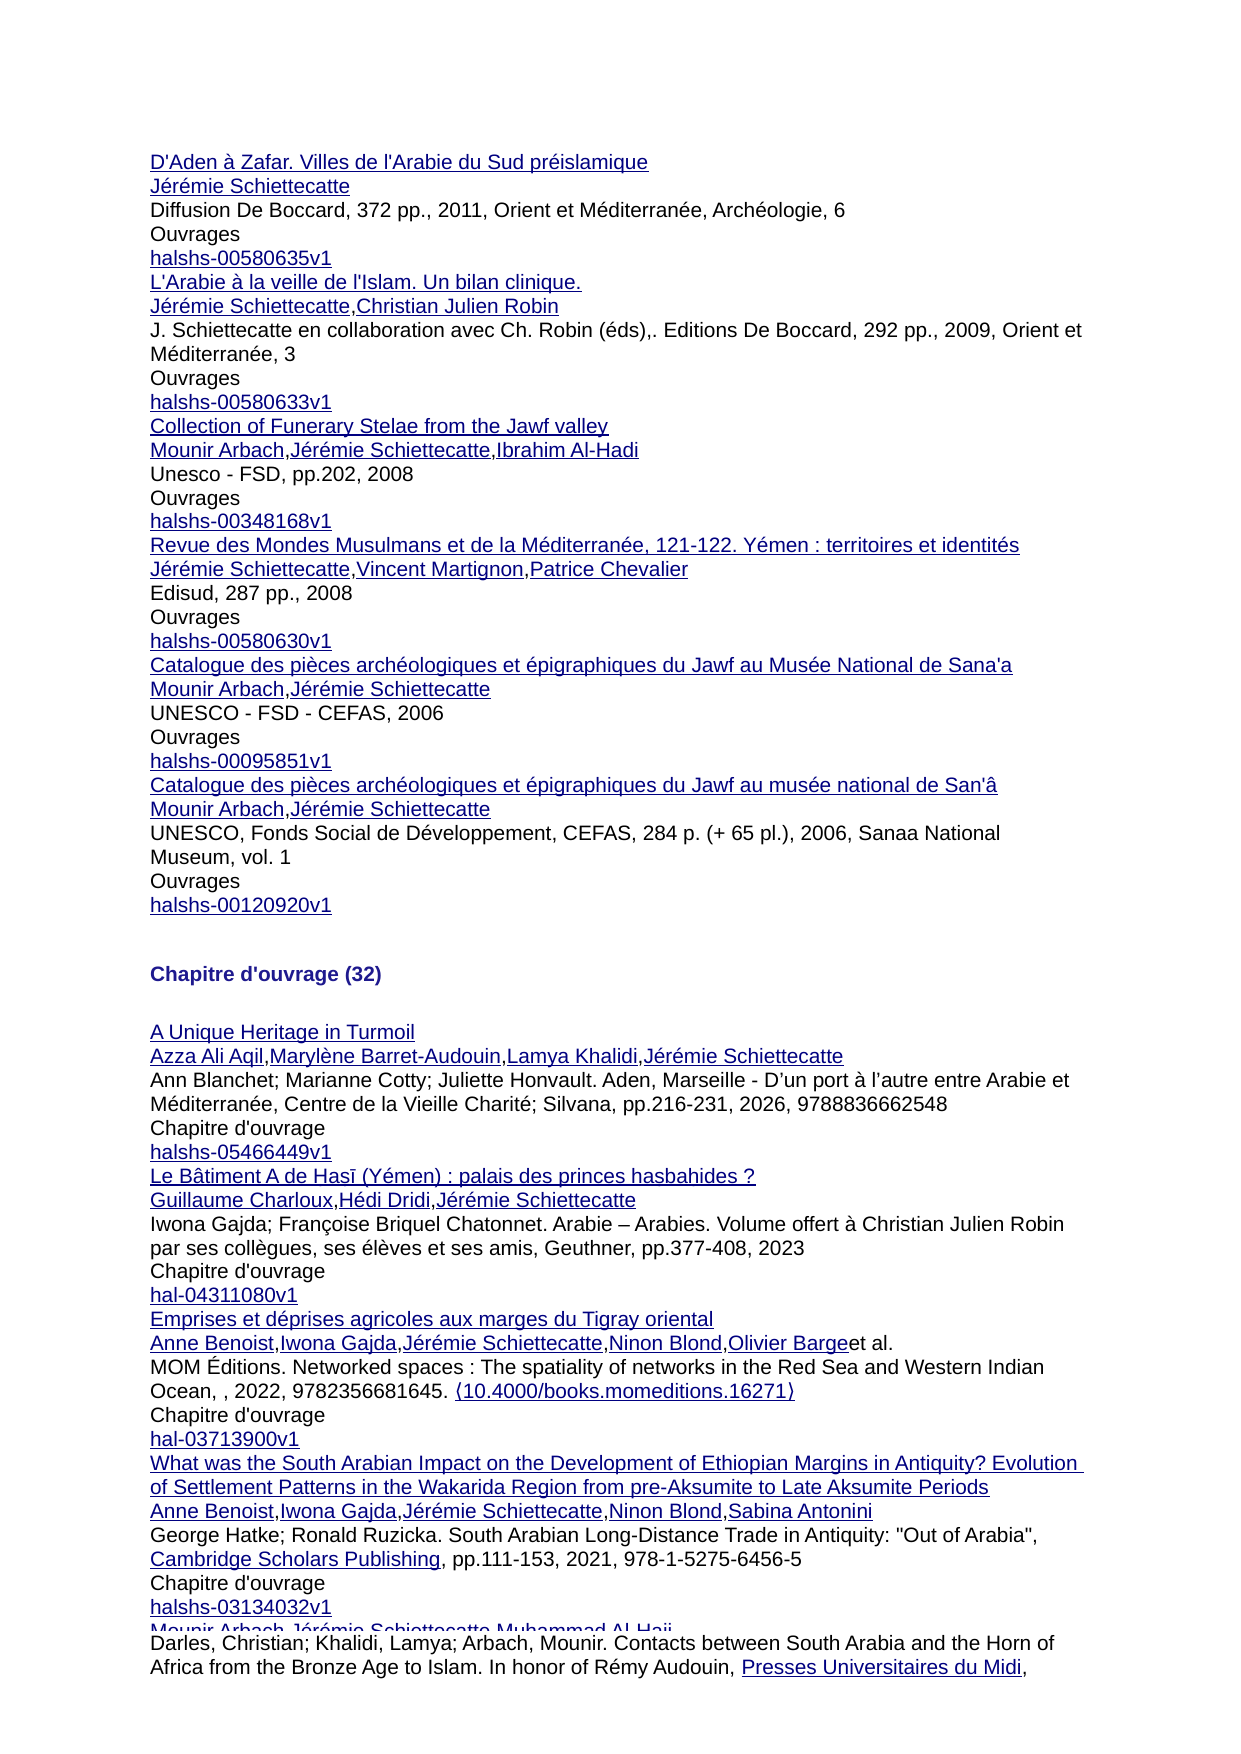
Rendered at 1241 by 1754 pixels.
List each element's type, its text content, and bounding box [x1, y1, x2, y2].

table_cell D'Aden à Zafar. Villes de l'Arabie du Sud préislamique Jérémie Schiettecatte Diffusion De Boccard, 372 pp., 2011, Orient et Méditerranée, Archéologie, 6 Ouvrages halshs-00580635v1 [150, 150, 1090, 270]
table_cell L'Arabie à la veille de l'Islam. Un bilan clinique. Jérémie Schiettecatte,Christian Julien Robin J. Schiettecatte en collaboration avec Ch. Robin (éds),. Editions De Boccard, 292 pp., 2009, Orient et Méditerranée, 3 Ouvrages halshs-00580633v1 [150, 270, 1090, 413]
table_header A Unique Heritage in Turmoil Azza Ali Aqil,Marylène Barret-Audouin,Lamya Khalidi,Jérémie Schiettecatte Ann Blanchet; Marianne Cotty; Juliette Honvault. Aden, Marseille - D’un port à l’autre entre Arabie et Méditerranée, Centre de la Vieille Charité; Silvana, pp.216-231, 2026, 9788836662548 Chapitre d'ouvrage halshs-05466449v1 [150, 1020, 1090, 1163]
table_cell Catalogue des pièces archéologiques et épigraphiques du Jawf au musée national de San'â Mounir Arbach,Jérémie Schiettecatte UNESCO, Fonds Social de Développement, CEFAS, 284 p. (+ 65 pl.), 2006, Sanaa National Museum, vol. 1 Ouvrages halshs-00120920v1 [150, 773, 1090, 917]
table_cell Revue des Mondes Musulmans et de la Méditerranée, 121-122. Yémen : territoires et identités Jérémie Schiettecatte,Vincent Martignon,Patrice Chevalier Edisud, 287 pp., 2008 Ouvrages halshs-00580630v1 [150, 533, 1090, 653]
table_cell Le Bâtiment A de Ḥaṣī (Yémen) : palais des princes haṣbaḥides ? Guillaume Charloux,Hédi Dridi,Jérémie Schiettecatte Iwona Gajda; Françoise Briquel Chatonnet. Arabie – Arabies. Volume offert à Christian Julien Robin par ses collègues, ses élèves et ses amis, Geuthner, pp.377-408, 2023 Chapitre d'ouvrage hal-04311080v1 [150, 1164, 1090, 1307]
table_cell Emprises et déprises agricoles aux marges du Tigray oriental Anne Benoist,Iwona Gajda,Jérémie Schiettecatte,Ninon Blond,Olivier Bargeet al. MOM Éditions. Networked spaces : The spatiality of networks in the Red Sea and Western Indian Ocean, , 2022, 9782356681645. ⟨10.4000/books.momeditions.16271⟩ Chapitre d'ouvrage hal-03713900v1 [150, 1307, 1090, 1451]
subtitle Chapitre d'ouvrage (32) [150, 961, 1090, 985]
table_cell What was the South Arabian Impact on the Development of Ethiopian Margins in Antiquity? Evolution of Settlement Patterns in the Wakarida Region from pre-Aksumite to Late Aksumite Periods Anne Benoist,Iwona Gajda,Jérémie Schiettecatte,Ninon Blond,Sabina Antonini George Hatke; Ronald Ruzicka. South Arabian Long-Distance Trade in Antiquity: "Out of Arabia", Cambridge Scholars Publishing, pp.111-153, 2021, 978-1-5275-6456-5 Chapitre d'ouvrage halshs-03134032v1 [150, 1451, 1090, 1619]
table_cell Catalogue des pièces archéologiques et épigraphiques du Jawf au Musée National de Sana'a Mounir Arbach,Jérémie Schiettecatte UNESCO - FSD - CEFAS, 2006 Ouvrages halshs-00095851v1 [150, 653, 1090, 773]
table_cell Collection of Funerary Stelae from the Jawf valley Mounir Arbach,Jérémie Schiettecatte,Ibrahim Al-Hadi Unesco - FSD, pp.202, 2008 Ouvrages halshs-00348168v1 [150, 414, 1090, 533]
table_cell The kingdom of Sabaʾ in the second century CE — A reassessment Mounir Arbach,Jérémie Schiettecatte,Muḥammad Al-Ḥajj Darles, Christian; Khalidi, Lamya; Arbach, Mounir. Contacts between South Arabia and the Horn of Africa from the Bronze Age to Islam. In honor of Rémy Audouin, Presses Universitaires du Midi, pp.69-84, 2021, 9782810707263 Chapitre d'ouvrage halshs-03440313v1 [150, 1619, 1090, 1679]
